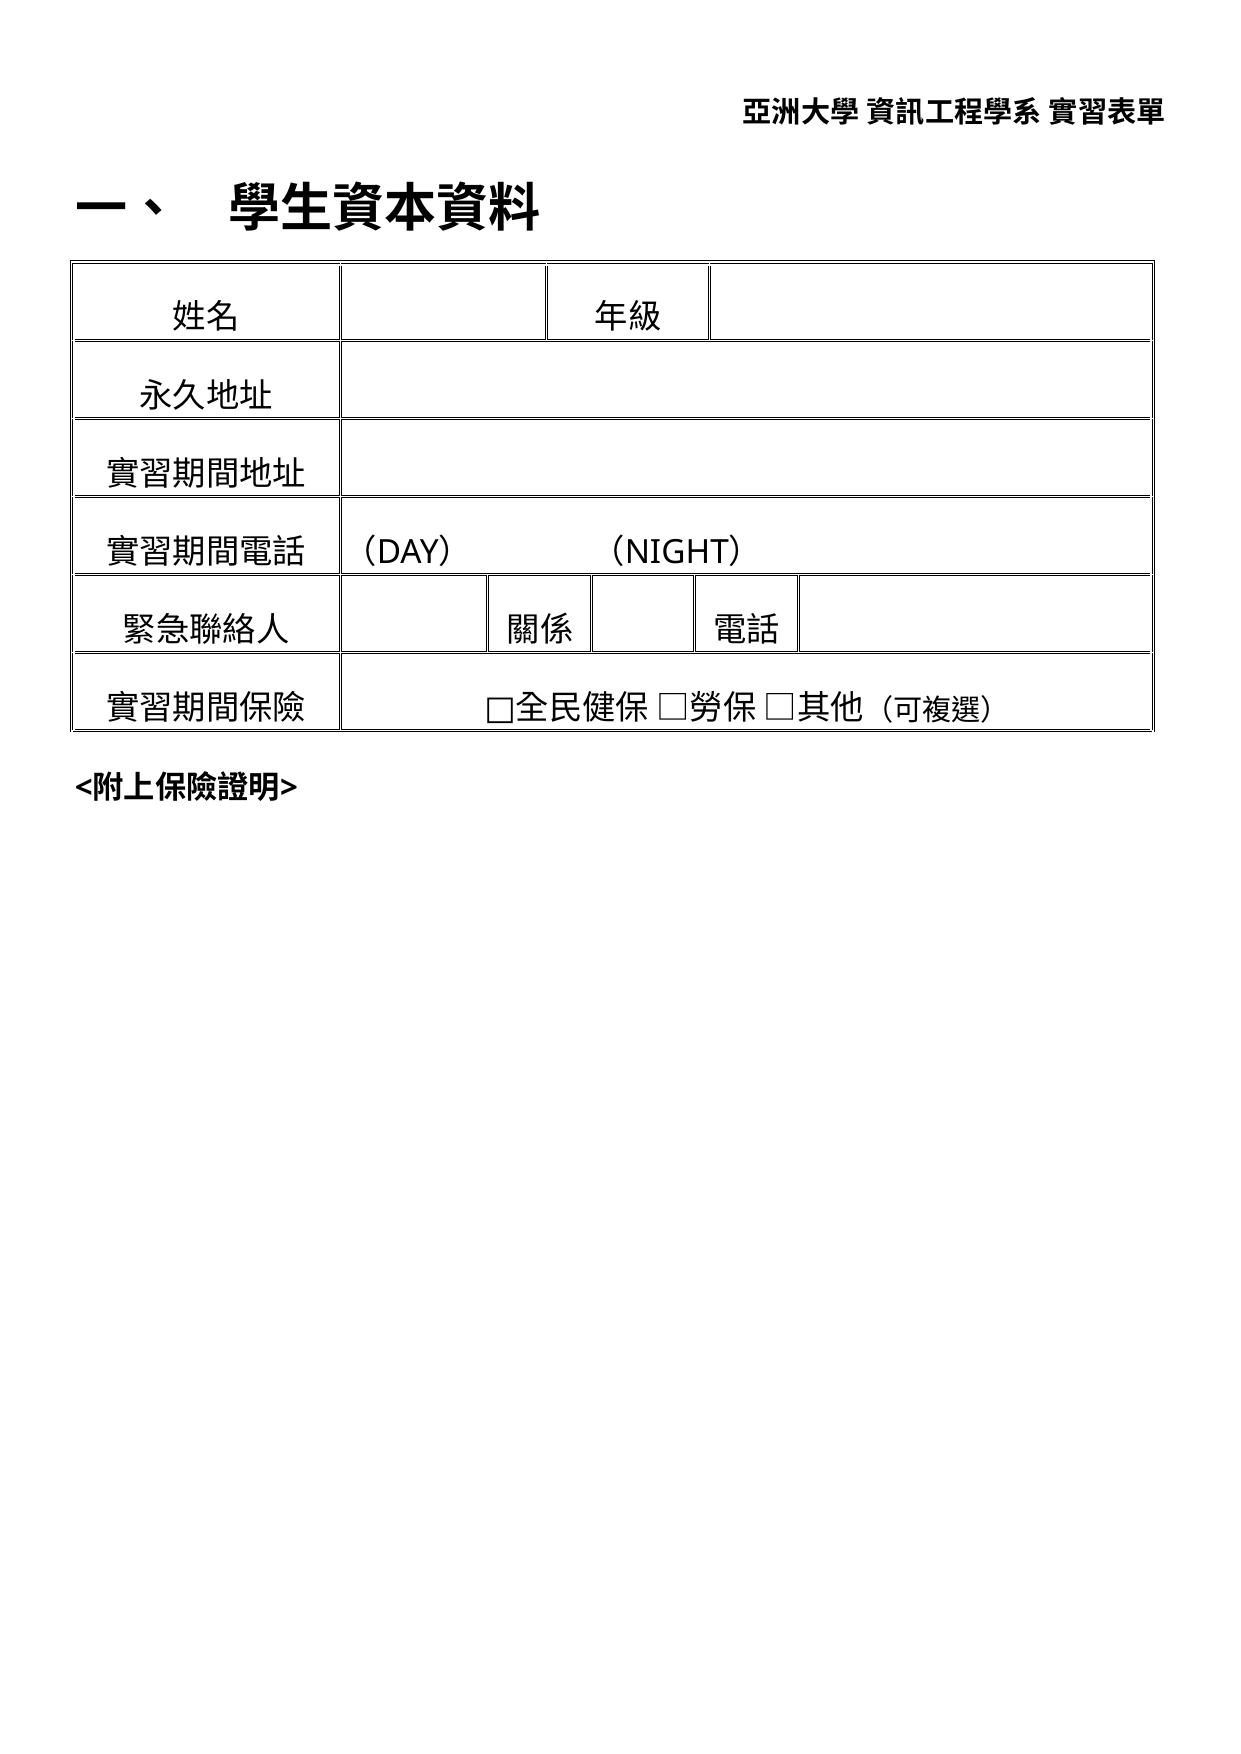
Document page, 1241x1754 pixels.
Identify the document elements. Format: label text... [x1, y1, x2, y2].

table_cell □全民健保 □勞保 □其他（可複選） [340, 651, 1153, 729]
table_cell [340, 732, 446, 1220]
table_cell <附上保險證明> [72, 729, 340, 1220]
list 學生資本資料 [75, 148, 1165, 260]
table_cell 緊急聯絡人 [72, 573, 340, 651]
table_header [340, 264, 546, 338]
table_header 年級 [546, 264, 709, 338]
table_cell 電話 [696, 576, 797, 651]
table_cell [798, 573, 1153, 651]
table_cell [342, 417, 1152, 495]
table_cell 實習期間保險 [72, 651, 340, 729]
table_cell [546, 732, 709, 1220]
table_cell [788, 729, 1153, 1220]
table_cell [342, 339, 1152, 417]
table_cell 永久地址 [73, 339, 339, 417]
table_cell [593, 576, 693, 651]
table_header 姓名 [73, 264, 340, 338]
table_cell 實習期間地址 [73, 417, 339, 495]
table_cell [710, 732, 788, 1220]
table_cell [342, 576, 486, 651]
table_cell 關係 [489, 576, 590, 651]
table_cell 實習期間電話 [73, 495, 339, 573]
table_cell （DAY） （NIGHT） [342, 495, 1152, 573]
table_header [710, 264, 1152, 338]
table_cell [446, 732, 546, 1220]
